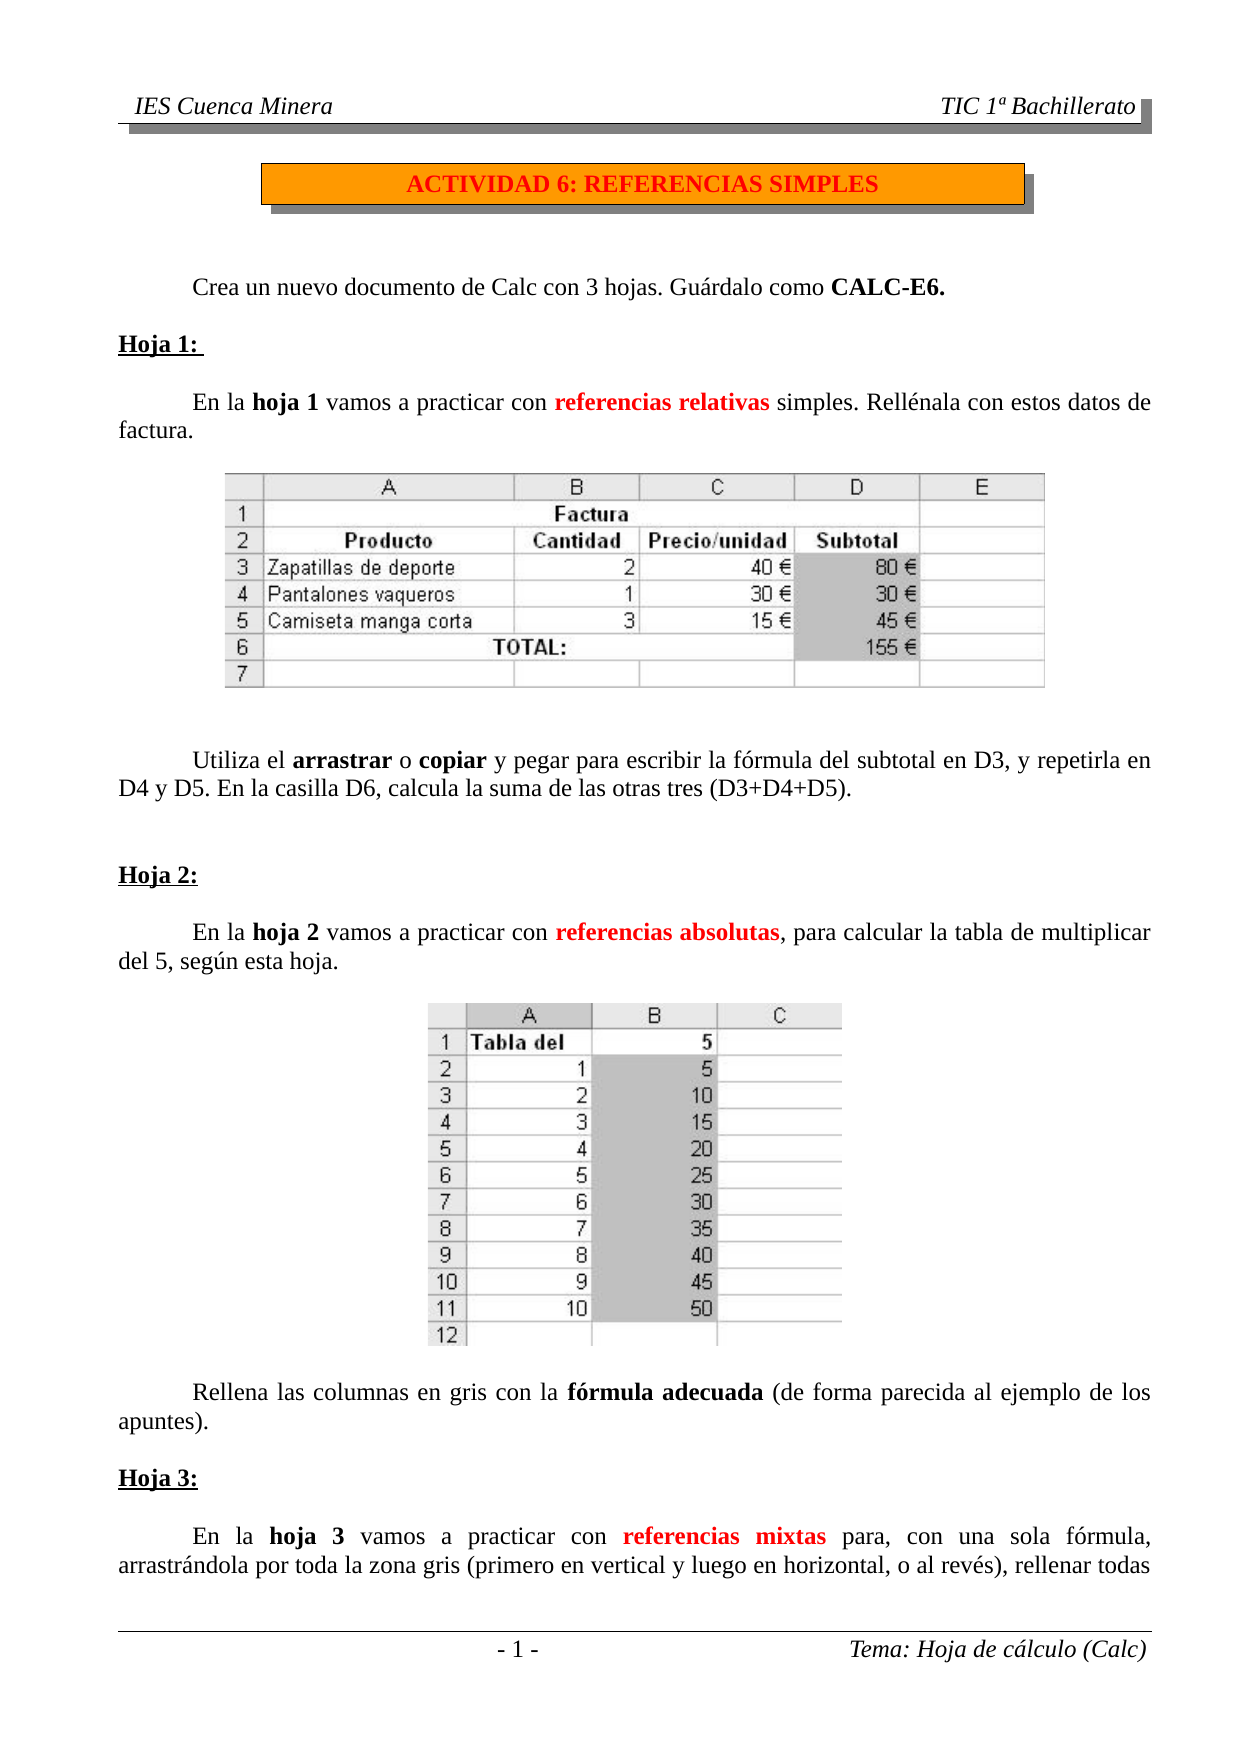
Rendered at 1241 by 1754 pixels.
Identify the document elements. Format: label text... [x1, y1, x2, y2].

text Hoja 1: [118, 329, 1152, 358]
text Hoja 3: [118, 1463, 1152, 1492]
picture [427, 1003, 842, 1346]
text En la hoja 2 vamos a practicar con referencias absolutas, para calcular la tabla de multiplicar del 5, según esta hoja. [118, 917, 1152, 975]
picture [224, 473, 1045, 688]
text Crea un nuevo documento de Calc con 3 hojas. Guárdalo como CALC-E6. [118, 272, 1152, 301]
table_header ACTIVIDAD 6: REFERENCIAS SIMPLES [262, 164, 1024, 204]
text Rellena las columnas en gris con la fórmula adecuada (de forma parecida al ejemplo de los apuntes). [118, 1377, 1152, 1435]
text En la hoja 1 vamos a practicar con referencias relativas simples. Rellénala con estos datos de factura. [118, 387, 1152, 444]
text Hoja 2: [118, 860, 1152, 888]
text En la hoja 3 vamos a practicar con referencias mixtas para, con una sola fórmula, arrastrándola por toda la zona gris (primero en vertical y luego en horizontal, o al revés), rellenar todas [118, 1521, 1152, 1578]
text Utiliza el arrastrar o copiar y pegar para escribir la fórmula del subtotal en D3, y repetirla en D4 y D5. En la casilla D6, calcula la suma de las otras tres (D3+D4+D5). [118, 745, 1152, 802]
